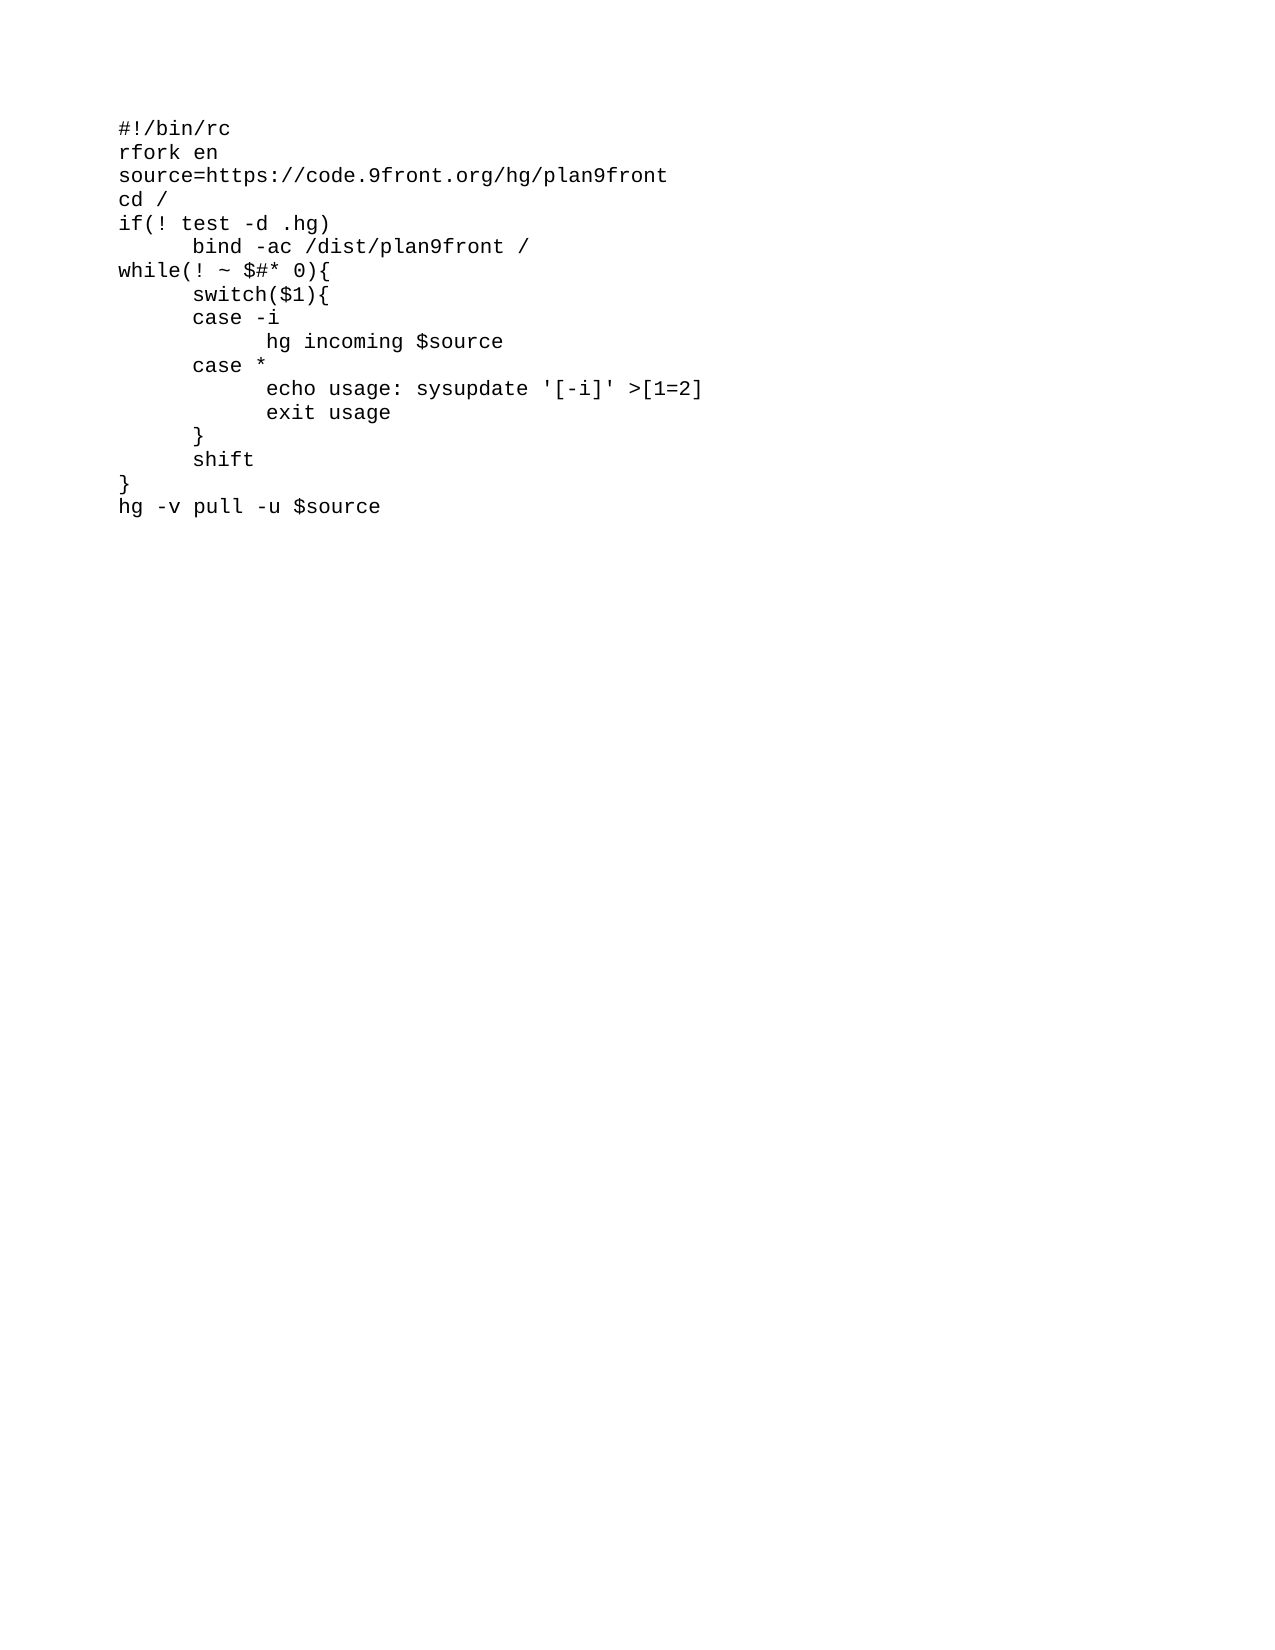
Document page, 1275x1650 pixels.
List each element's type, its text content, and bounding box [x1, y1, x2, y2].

text while(! ~ $#* 0){ [118, 260, 1157, 284]
text bind -ac /dist/plan9front / [118, 236, 1157, 260]
text exit usage [118, 402, 1157, 426]
text cd / [118, 189, 1157, 213]
text case -i [118, 307, 1157, 331]
text shift [118, 449, 1157, 473]
text } [118, 426, 1157, 449]
text hg incoming $source [118, 331, 1157, 354]
text hg -v pull -u $source [118, 496, 1157, 520]
text #!/bin/rc [118, 118, 1157, 142]
text switch($1){ [118, 284, 1157, 307]
text source=https://code.9front.org/hg/plan9front [118, 165, 1157, 189]
text echo usage: sysupdate '[-i]' >[1=2] [118, 378, 1157, 402]
text if(! test -d .hg) [118, 213, 1157, 236]
text } [118, 473, 1157, 496]
text rfork en [118, 142, 1157, 165]
text case * [118, 354, 1157, 378]
